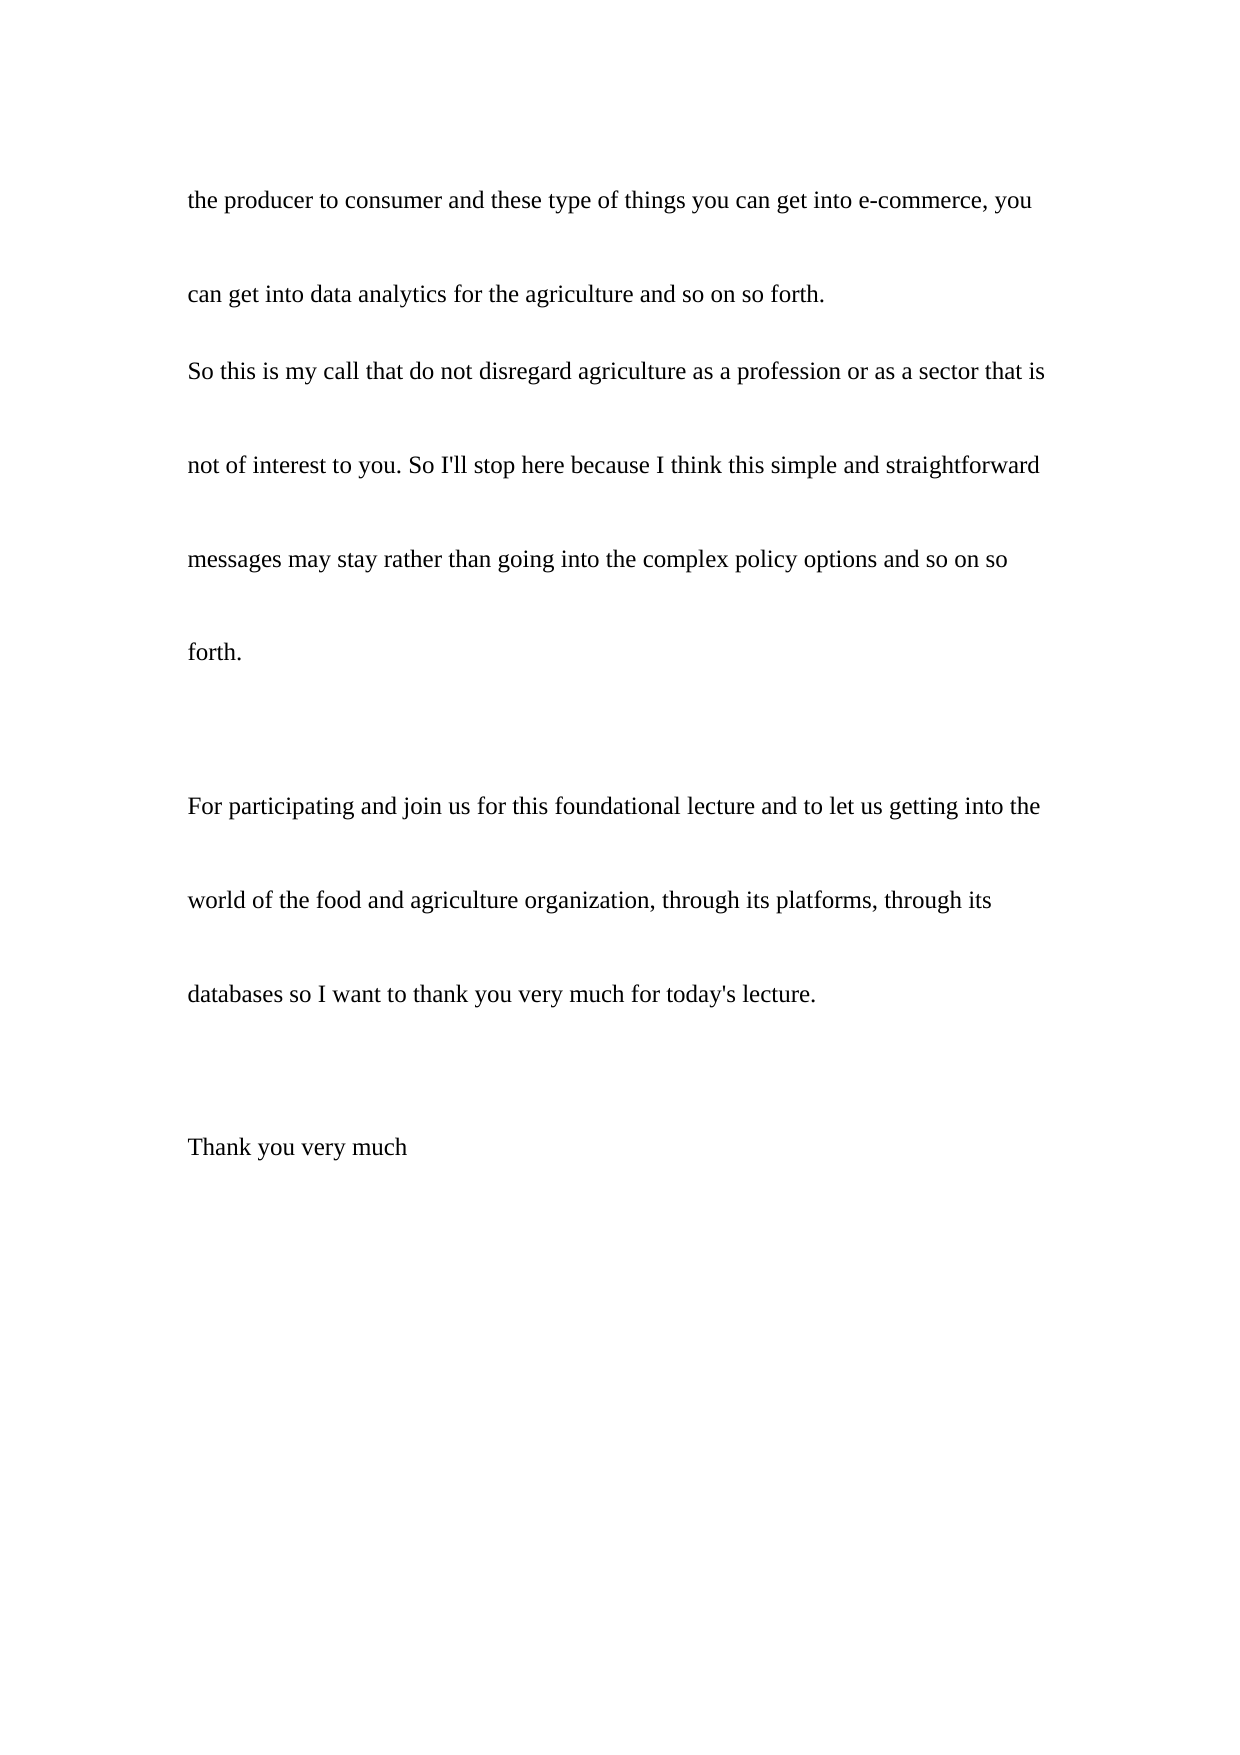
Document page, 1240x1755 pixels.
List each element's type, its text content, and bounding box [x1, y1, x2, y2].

text For participating and join us for this foundational lecture and to let us getting into the world of the food and agriculture organization, through its platforms, through its databases so I want to thank you very much for today's lecture. [187, 764, 1052, 1014]
text So this is my call that do not disregard agriculture as a profession or as a sector that is not of interest to you. So I'll stop here because I think this simple and straightforward messages may stay rather than going into the complex policy options and so on so forth. [187, 329, 1052, 673]
text the producer to consumer and these type of things you can get into e-commerce, you can get into data analytics for the agriculture and so on so forth. [187, 158, 1052, 314]
text Thank you very much [187, 1105, 1052, 1168]
